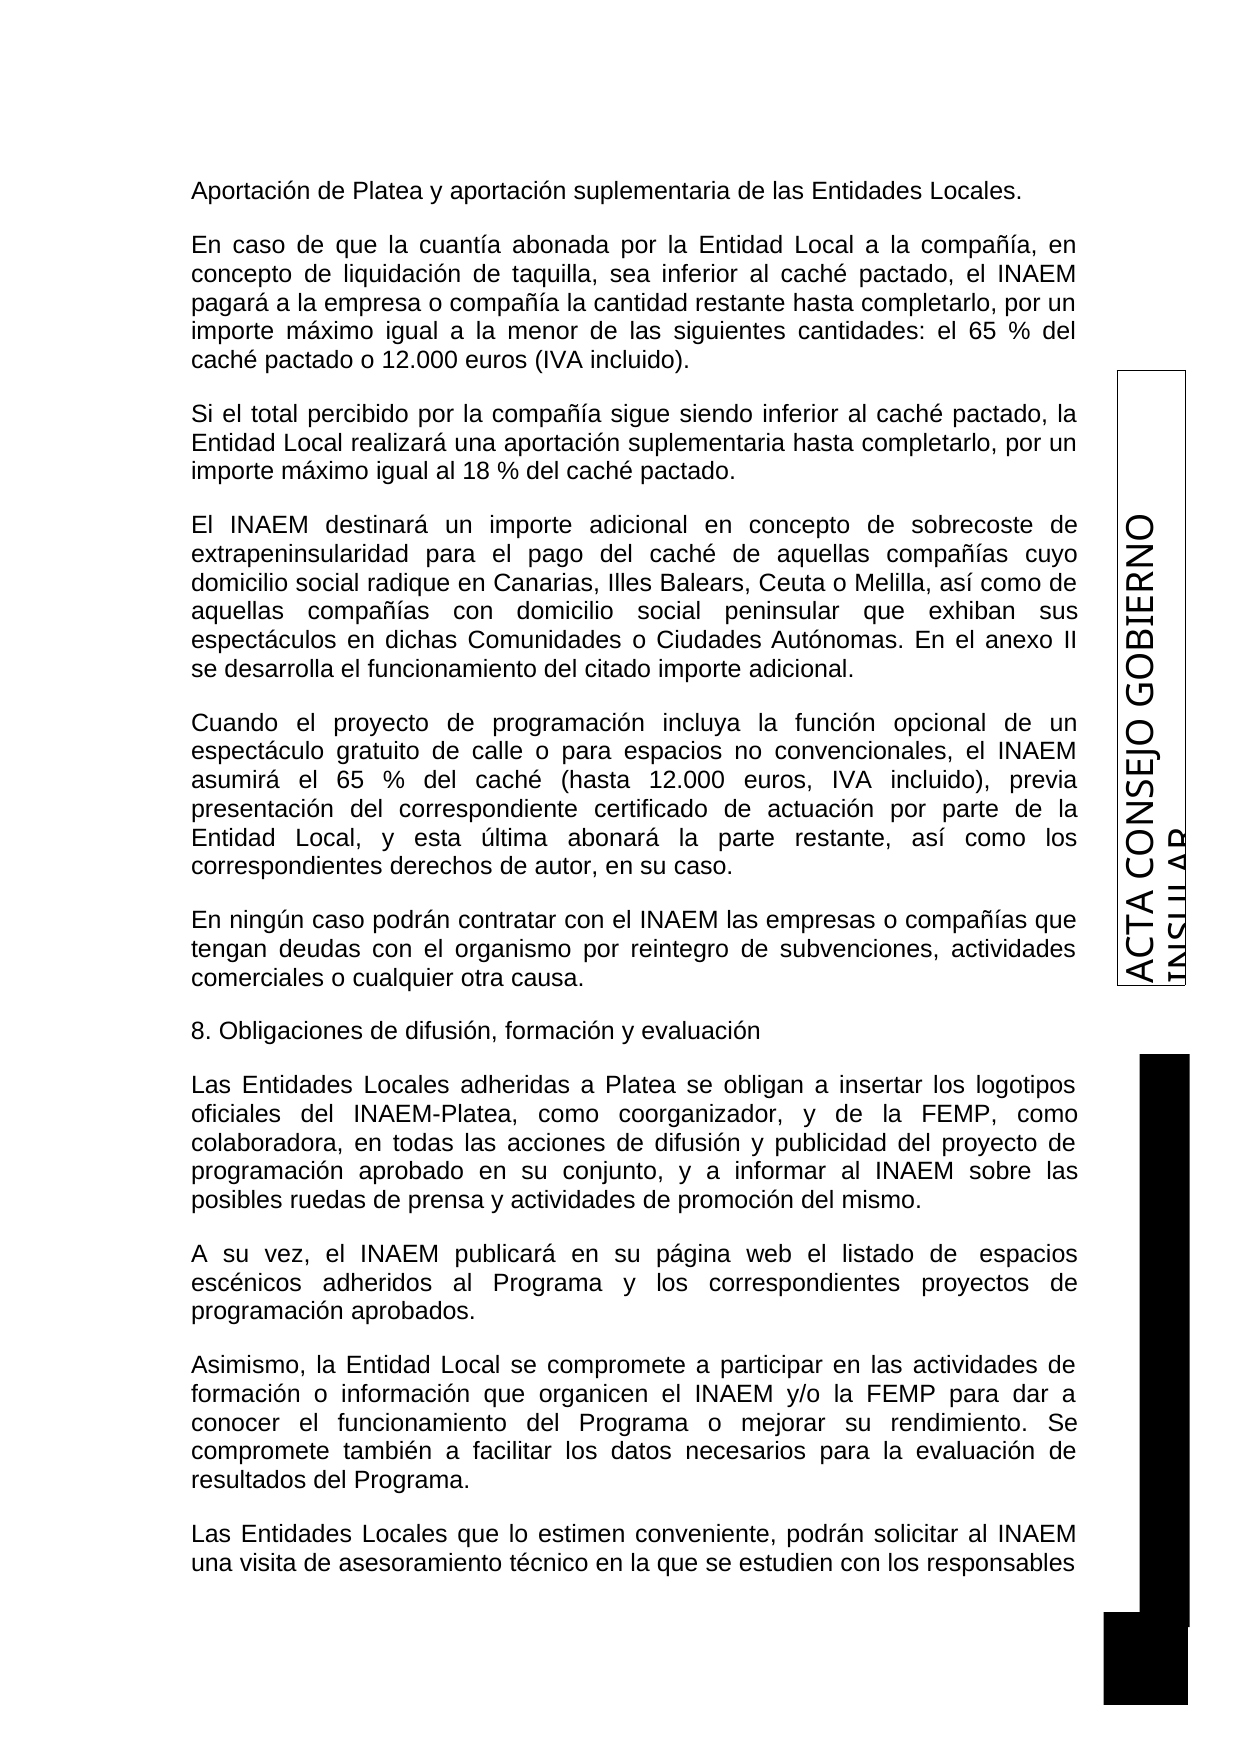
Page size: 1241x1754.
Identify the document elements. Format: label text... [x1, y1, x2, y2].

text En ningún caso podrán contratar con el INAEM las empresas o compañías que tengan deudas con el organismo por reintegro de subvenciones, actividades comerciales o cualquier otra causa. [191, 905, 1078, 991]
text ACTA CONSEJO GOBIERNO INSULAR [1118, 372, 1183, 985]
text Aportación de Platea y aportación suplementaria de las Entidades Locales. [191, 176, 1201, 205]
text En caso de que la cuantía abonada por la Entidad Local a la compañía, en concepto de liquidación de taquilla, sea inferior al caché pactado, el INAEM pagará a la empresa o compañía la cantidad restante hasta completarlo, por un importe máximo igual a la menor de las siguientes cantidades: el 65 % del caché pactado o 12.000 euros (IVA incluido). [191, 230, 1078, 374]
text El INAEM destinará un importe adicional en concepto de sobrecoste de extrapeninsularidad para el pago del caché de aquellas compañías cuyo domicilio social radique en Canarias, Illes Balears, Ceuta o Melilla, así como de aquellas compañías con domicilio social peninsular que exhiban sus espectáculos en dichas Comunidades o Ciudades Autónomas. En el anexo II se desarrolla el funcionamiento del citado importe adicional. [191, 510, 1078, 682]
text A su vez, el INAEM publicará en su página web el listado de espacios escénicos adheridos al Programa y los correspondientes proyectos de programación aprobados. [191, 1239, 1078, 1325]
text Las Entidades Locales adheridas a Platea se obligan a insertar los logotipos oficiales del INAEM-Platea, como coorganizador, y de la FEMP, como colaboradora, en todas las acciones de difusión y publicidad del proyecto de programación aprobado en su conjunto, y a informar al INAEM sobre las posibles ruedas de prensa y actividades de promoción del mismo. [191, 1070, 1078, 1214]
list Obligaciones de difusión, formación y evaluación [191, 1016, 1201, 1045]
text Las Entidades Locales que lo estimen conveniente, podrán solicitar al INAEM una visita de asesoramiento técnico en la que se estudien con los responsables [191, 1519, 1078, 1576]
text Asimismo, la Entidad Local se compromete a participar en las actividades de formación o información que organicen el INAEM y/o la FEMP para dar a conocer el funcionamiento del Programa o mejorar su rendimiento. Se compromete también a facilitar los datos necesarios para la evaluación de resultados del Programa. [191, 1350, 1078, 1494]
text Si el total percibido por la compañía sigue siendo inferior al caché pactado, la Entidad Local realizará una aportación suplementaria hasta completarlo, por un importe máximo igual al 18 % del caché pactado. [191, 399, 1078, 485]
text Cuando el proyecto de programación incluya la función opcional de un espectáculo gratuito de calle o para espacios no convencionales, el INAEM asumirá el 65 % del caché (hasta 12.000 euros, IVA incluido), previa presentación del correspondiente certificado de actuación por parte de la Entidad Local, y esta última abonará la parte restante, así como los correspondientes derechos de autor, en su caso. [191, 708, 1078, 880]
